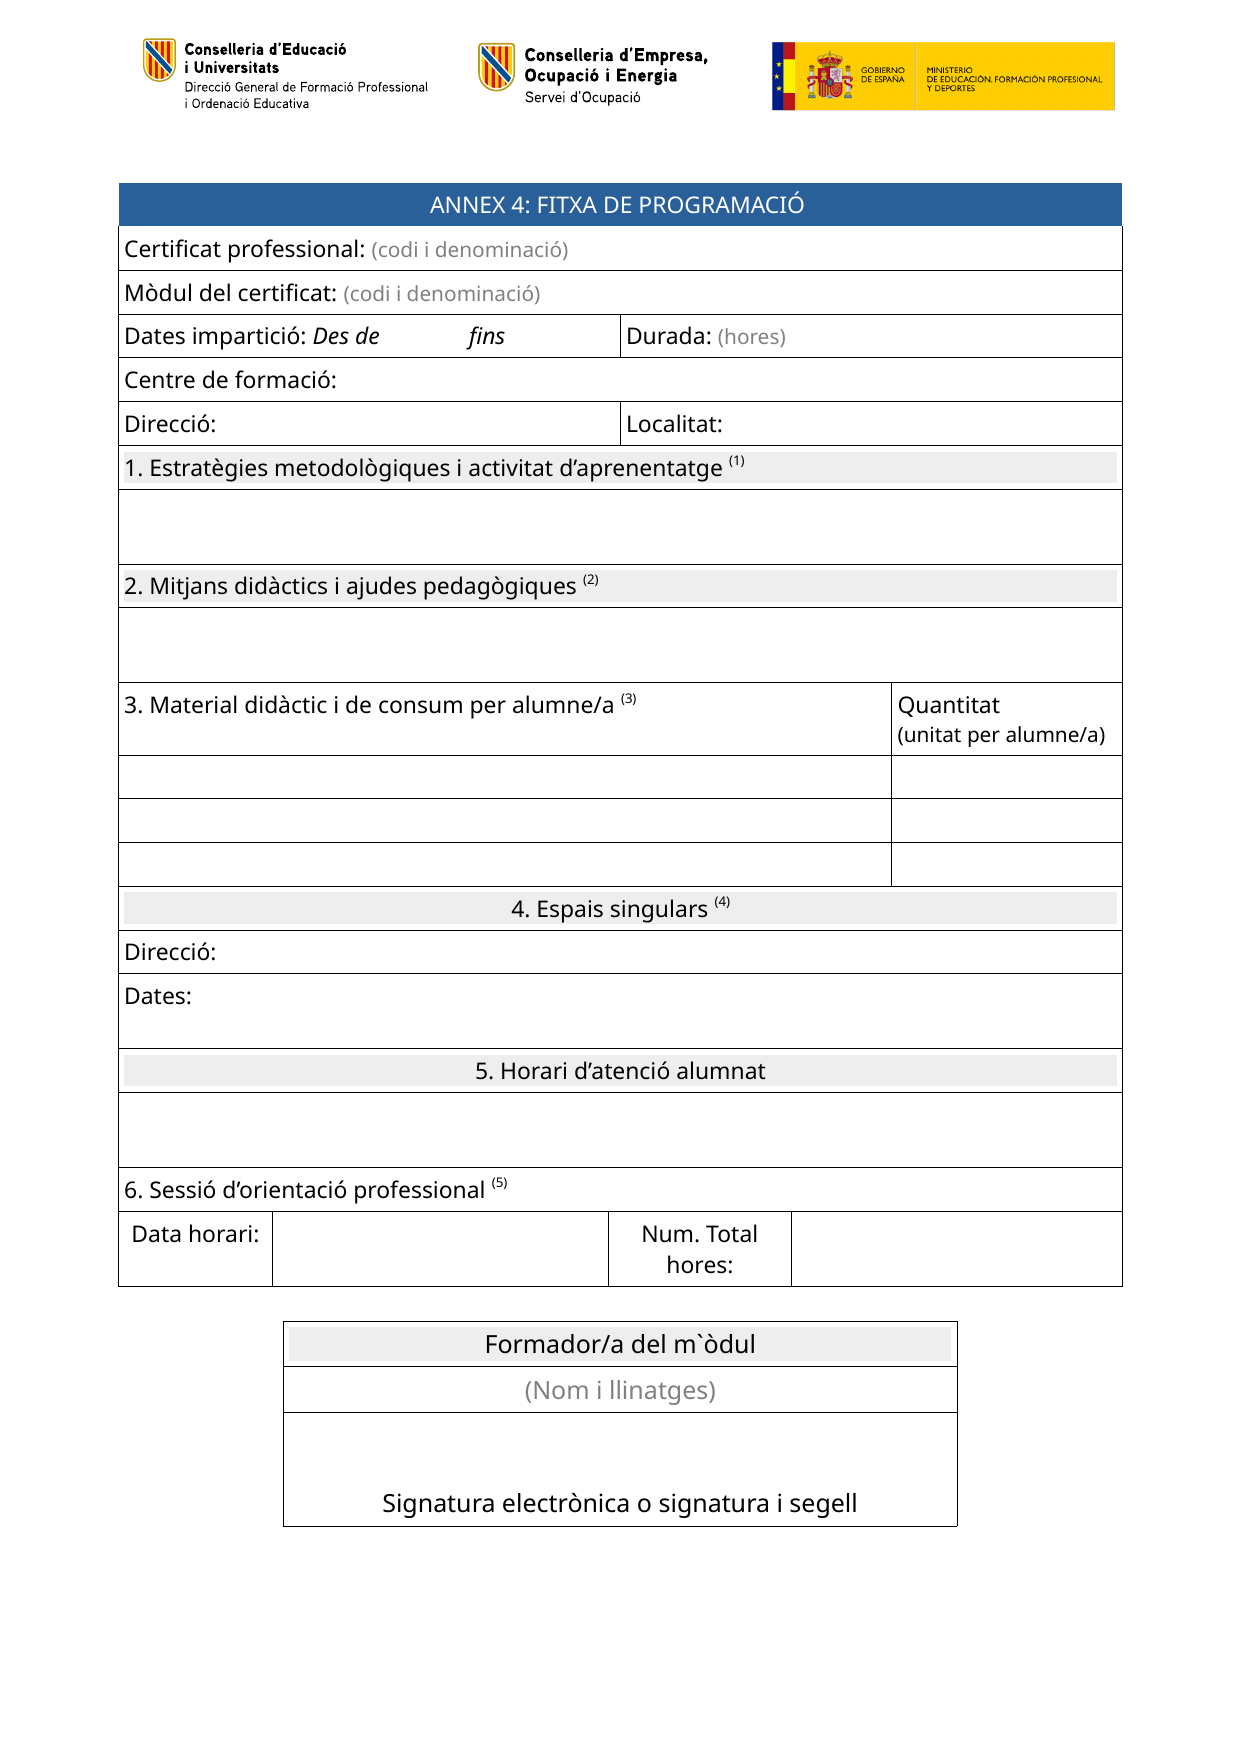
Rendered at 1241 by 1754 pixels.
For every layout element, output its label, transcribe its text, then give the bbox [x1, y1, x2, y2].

table_cell 6. Sessió d’orientació professional (5) [119, 1168, 1122, 1211]
table_cell [119, 490, 1122, 563]
table_cell Quantitat (unitat per alumne/a) [892, 683, 1122, 754]
table_cell [892, 756, 1122, 798]
table_cell [119, 843, 891, 886]
picture [770, 40, 1115, 112]
table_header ANNEX 4: FITXA DE PROGRAMACIÓ [119, 183, 1122, 226]
table_cell 3. Material didàctic i de consum per alumne/a (3) [119, 683, 891, 754]
table_cell Direcció: [119, 931, 1122, 973]
table_cell [892, 799, 1122, 842]
table_cell [119, 756, 891, 798]
table_cell Num. Total hores: [609, 1212, 791, 1286]
table_cell [792, 1212, 1122, 1286]
table_cell 1. Estratègies metodològiques i activitat d’aprenentatge (1) [119, 446, 1122, 488]
table_cell Localitat: [621, 402, 1122, 445]
table_cell Durada: (hores) [621, 315, 1122, 357]
table_cell Centre de formació: [119, 358, 1122, 401]
table_cell Dates impartició: Des de fins [119, 315, 620, 357]
table_cell 5. Horari d’atenció alumnat [119, 1049, 1122, 1092]
table_cell Signatura electrònica o signatura i segell [284, 1413, 957, 1526]
table_cell [119, 799, 891, 842]
table_cell [119, 1093, 1122, 1167]
table_cell [119, 608, 1122, 682]
table_cell Certificat professional: (codi i denominació) [119, 227, 1122, 270]
table_cell [273, 1212, 608, 1286]
table_cell 2. Mitjans didàctics i ajudes pedagògiques (2) [119, 565, 1122, 607]
table_cell (Nom i llinatges) [284, 1367, 957, 1412]
table_cell Dates: [119, 974, 1122, 1048]
table_cell Mòdul del certificat: (codi i denominació) [119, 271, 1122, 313]
table_cell Direcció: [119, 402, 620, 445]
table_cell Data horari: [119, 1212, 272, 1286]
table_cell 4. Espais singulars (4) [119, 887, 1122, 929]
table_header Formador/a del m`òdul [284, 1322, 957, 1366]
table_cell [892, 843, 1122, 886]
